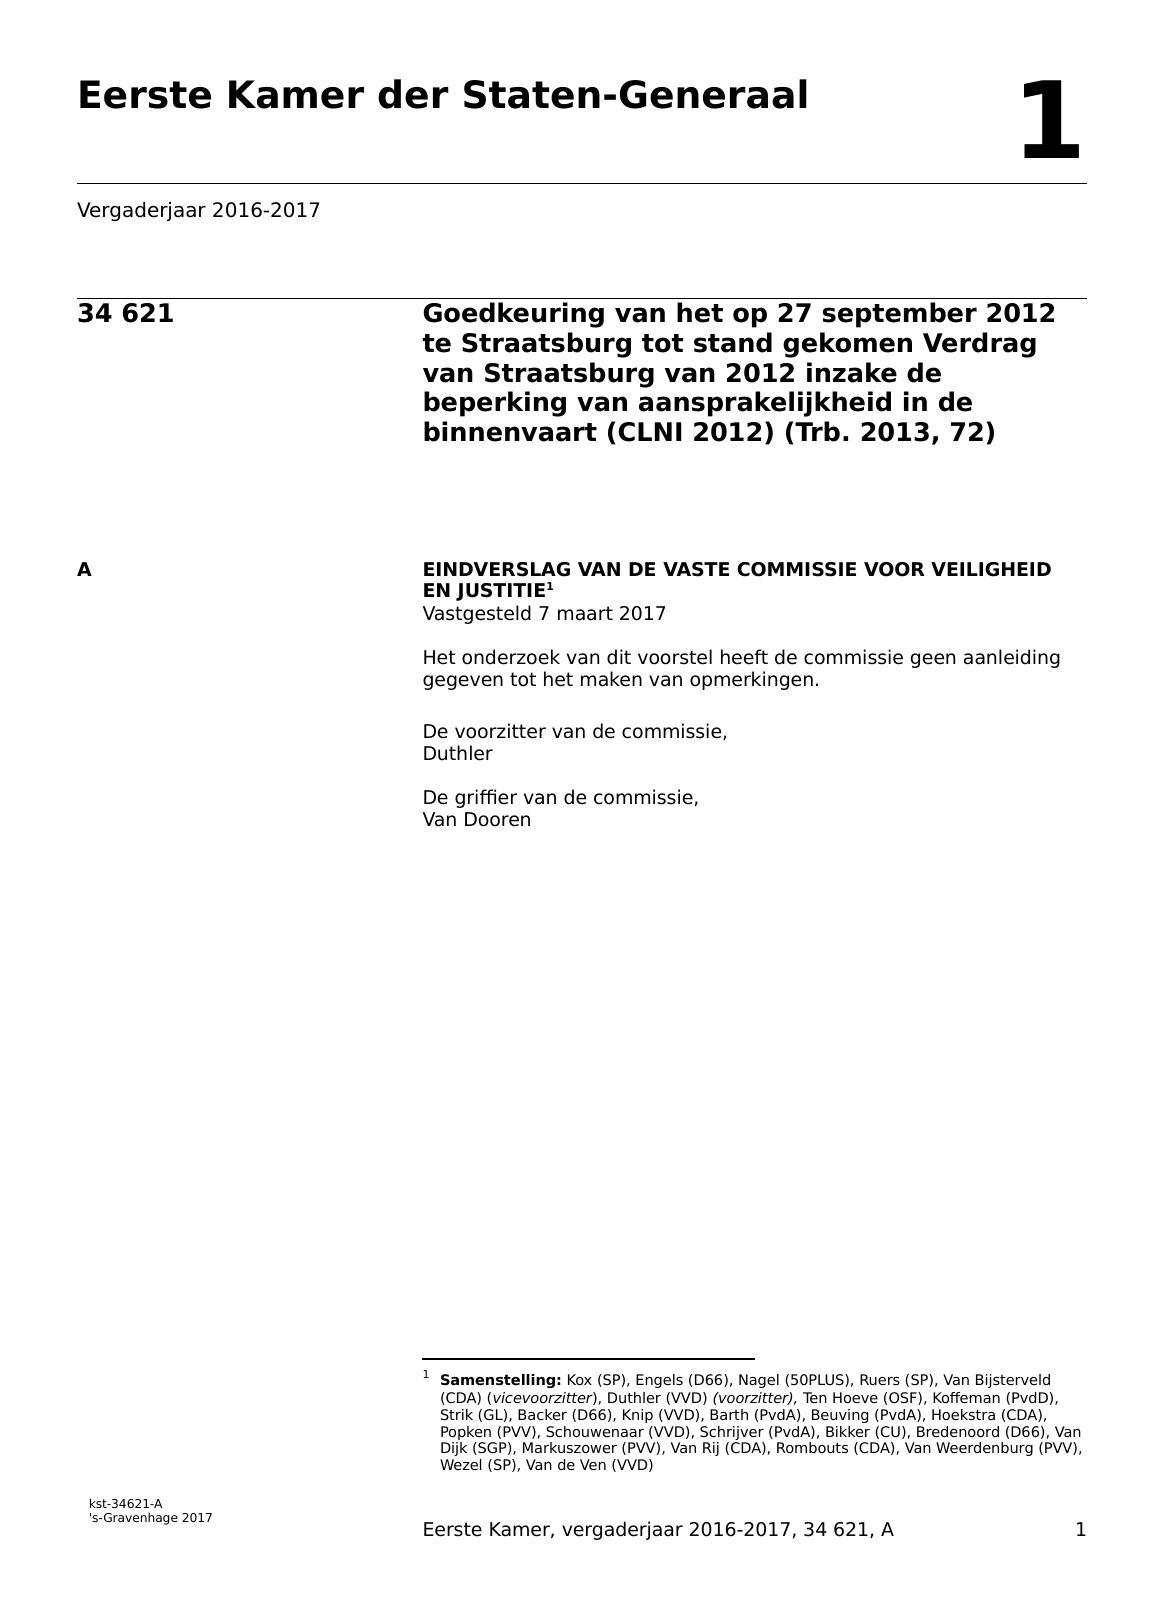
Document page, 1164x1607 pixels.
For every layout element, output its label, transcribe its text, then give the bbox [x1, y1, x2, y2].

subtitle 34 621 Goedkeuring van het op 27 september 2012 te Straatsburg tot stand gekomen Verdrag van Straatsburg van 2012 inzake de beperking van aansprakelijkheid in de binnenvaart (CLNI 2012) (Trb. 2013, 72) [77, 299, 1087, 447]
text De griffier van de commissie, Van Dooren [422, 787, 1087, 831]
table_header Eerste Kamer der Staten-Generaal [77, 59, 886, 183]
table_cell Vergaderjaar 2016-2017 [77, 184, 1087, 298]
table_header 1 [886, 59, 1087, 183]
text De voorzitter van de commissie, Duthler [422, 721, 1087, 764]
text Samenstelling: Kox (SP), Engels (D66), Nagel (50PLUS), Ruers (SP), Van Bijsterveld (CDA) (vicevoorzitter), Duthler (VVD) (voorzitter), Ten Hoeve (OSF), Koffeman (PvdD), Strik (GL), Backer (D66), Knip (VVD), Barth (PvdA), Beuving (PvdA), Hoekstra (CDA), Popken (PVV), Schouwenaar (VVD), Schrijver (PvdA), Bikker (CU), Bredenoord (D66), Van Dijk (SGP), Markuszower (PVV), Van Rij (CDA), Rombouts (CDA), Van Weerdenburg (PVV), Wezel (SP), Van de Ven (VVD) [422, 1368, 1087, 1474]
text 's-Gravenhage 2017 [88, 1511, 323, 1525]
text kst-34621-A [88, 1497, 323, 1511]
subtitle A EINDVERSLAG VAN DE VASTE COMMISSIE VOOR VEILIGHEID EN JUSTITIE [77, 558, 1087, 602]
text Vastgesteld 7 maart 2017 [422, 602, 1087, 624]
text Het onderzoek van dit voorstel heeft de commissie geen aanleiding gegeven tot het maken van opmerkingen. [422, 647, 1087, 691]
